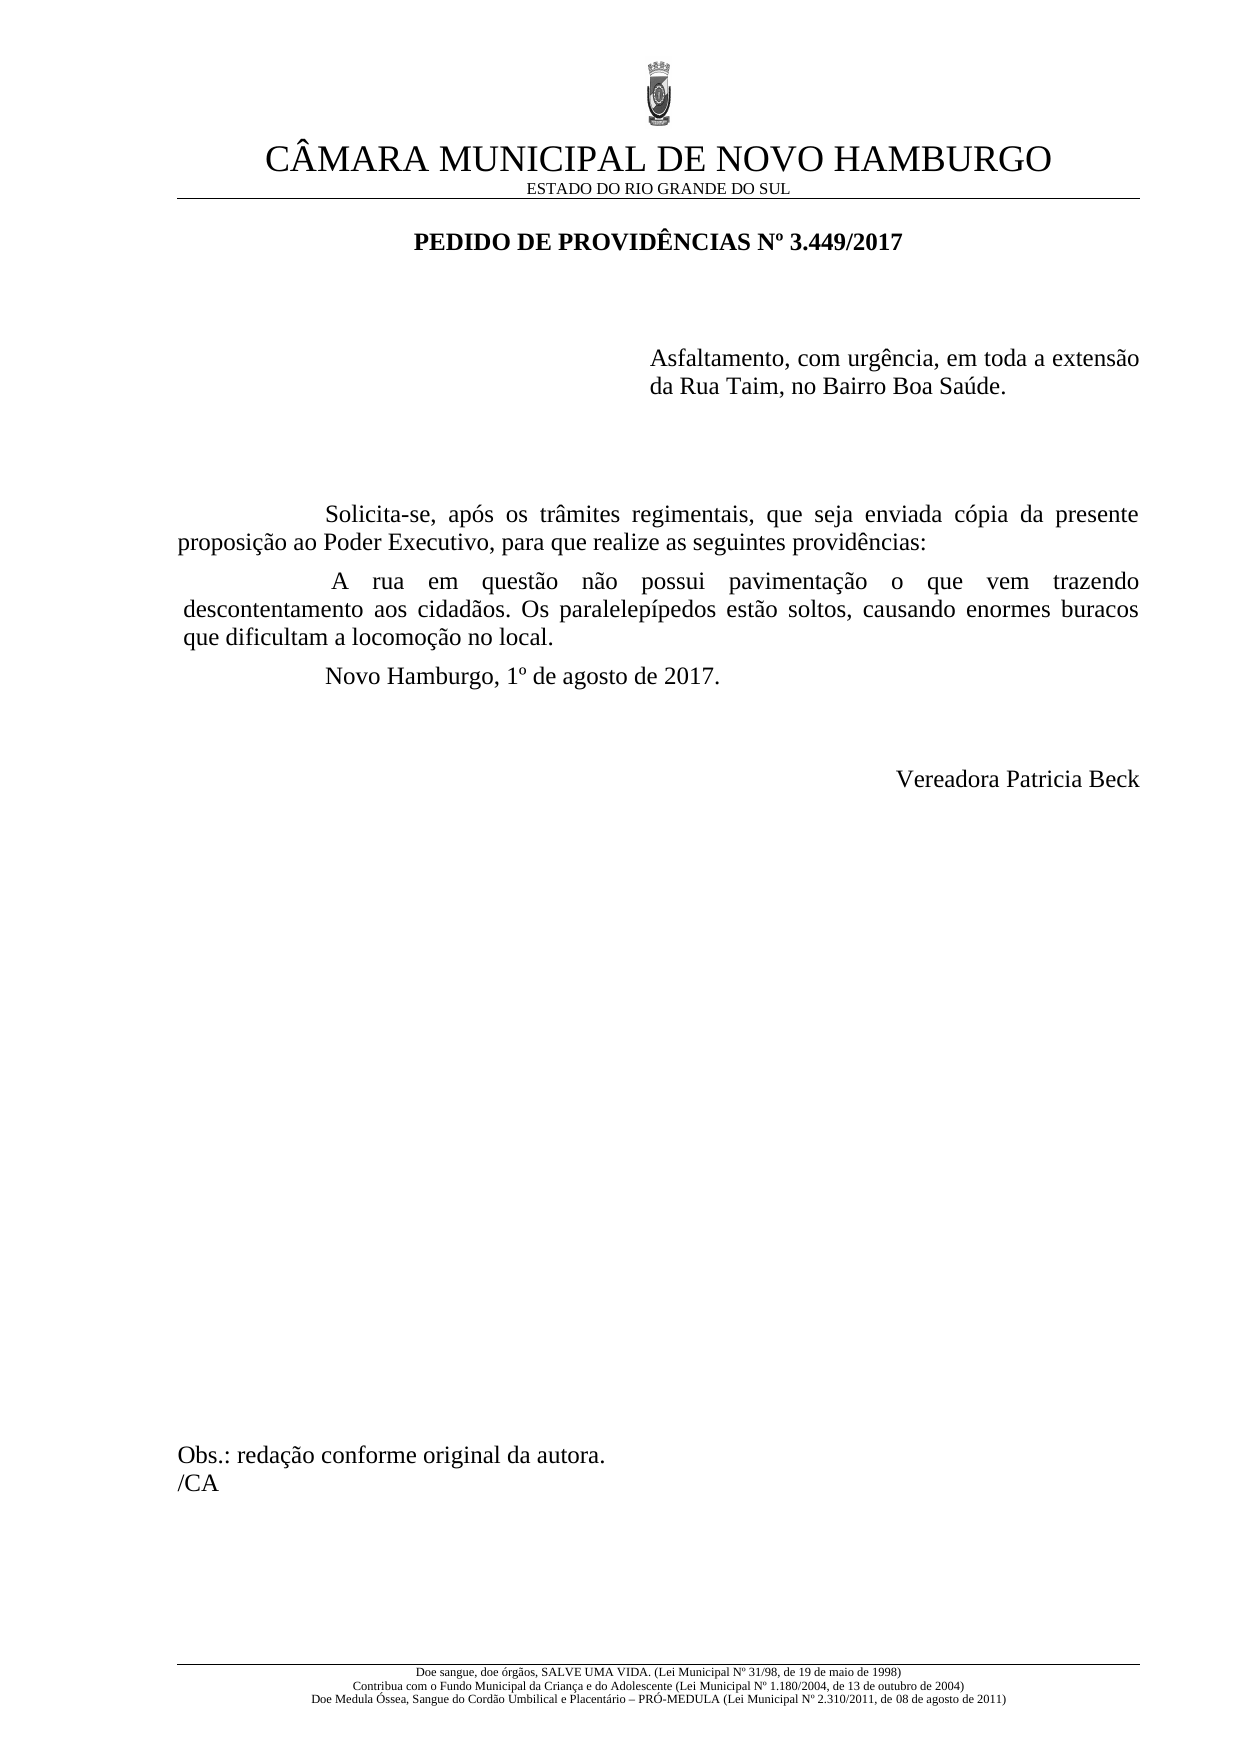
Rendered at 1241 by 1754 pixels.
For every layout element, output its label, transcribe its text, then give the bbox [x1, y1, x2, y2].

text Asfaltamento, com urgência, em toda a extensão da Rua Taim, no Bairro Boa Saúde. [649, 344, 1140, 400]
text Solicita-se, após os trâmites regimentais, que seja enviada cópia da presente proposição ao Poder Executivo, para que realize as seguintes providências: [177, 500, 1140, 556]
text Vereadora Patricia Beck [177, 765, 1140, 793]
text PEDIDO DE PROVIDÊNCIAS Nº 3.449/2017 [177, 228, 1140, 256]
text Novo Hamburgo, 1º de agosto de 2017. [177, 662, 1140, 690]
text A rua em questão não possui pavimentação o que vem trazendo descontentamento aos cidadãos. Os paralelepípedos estão soltos, causando enormes buracos que dificultam a locomoção no local. [183, 567, 1140, 651]
text Obs.: redação conforme original da autora. [177, 1442, 1140, 1469]
text /CA [177, 1469, 1140, 1497]
